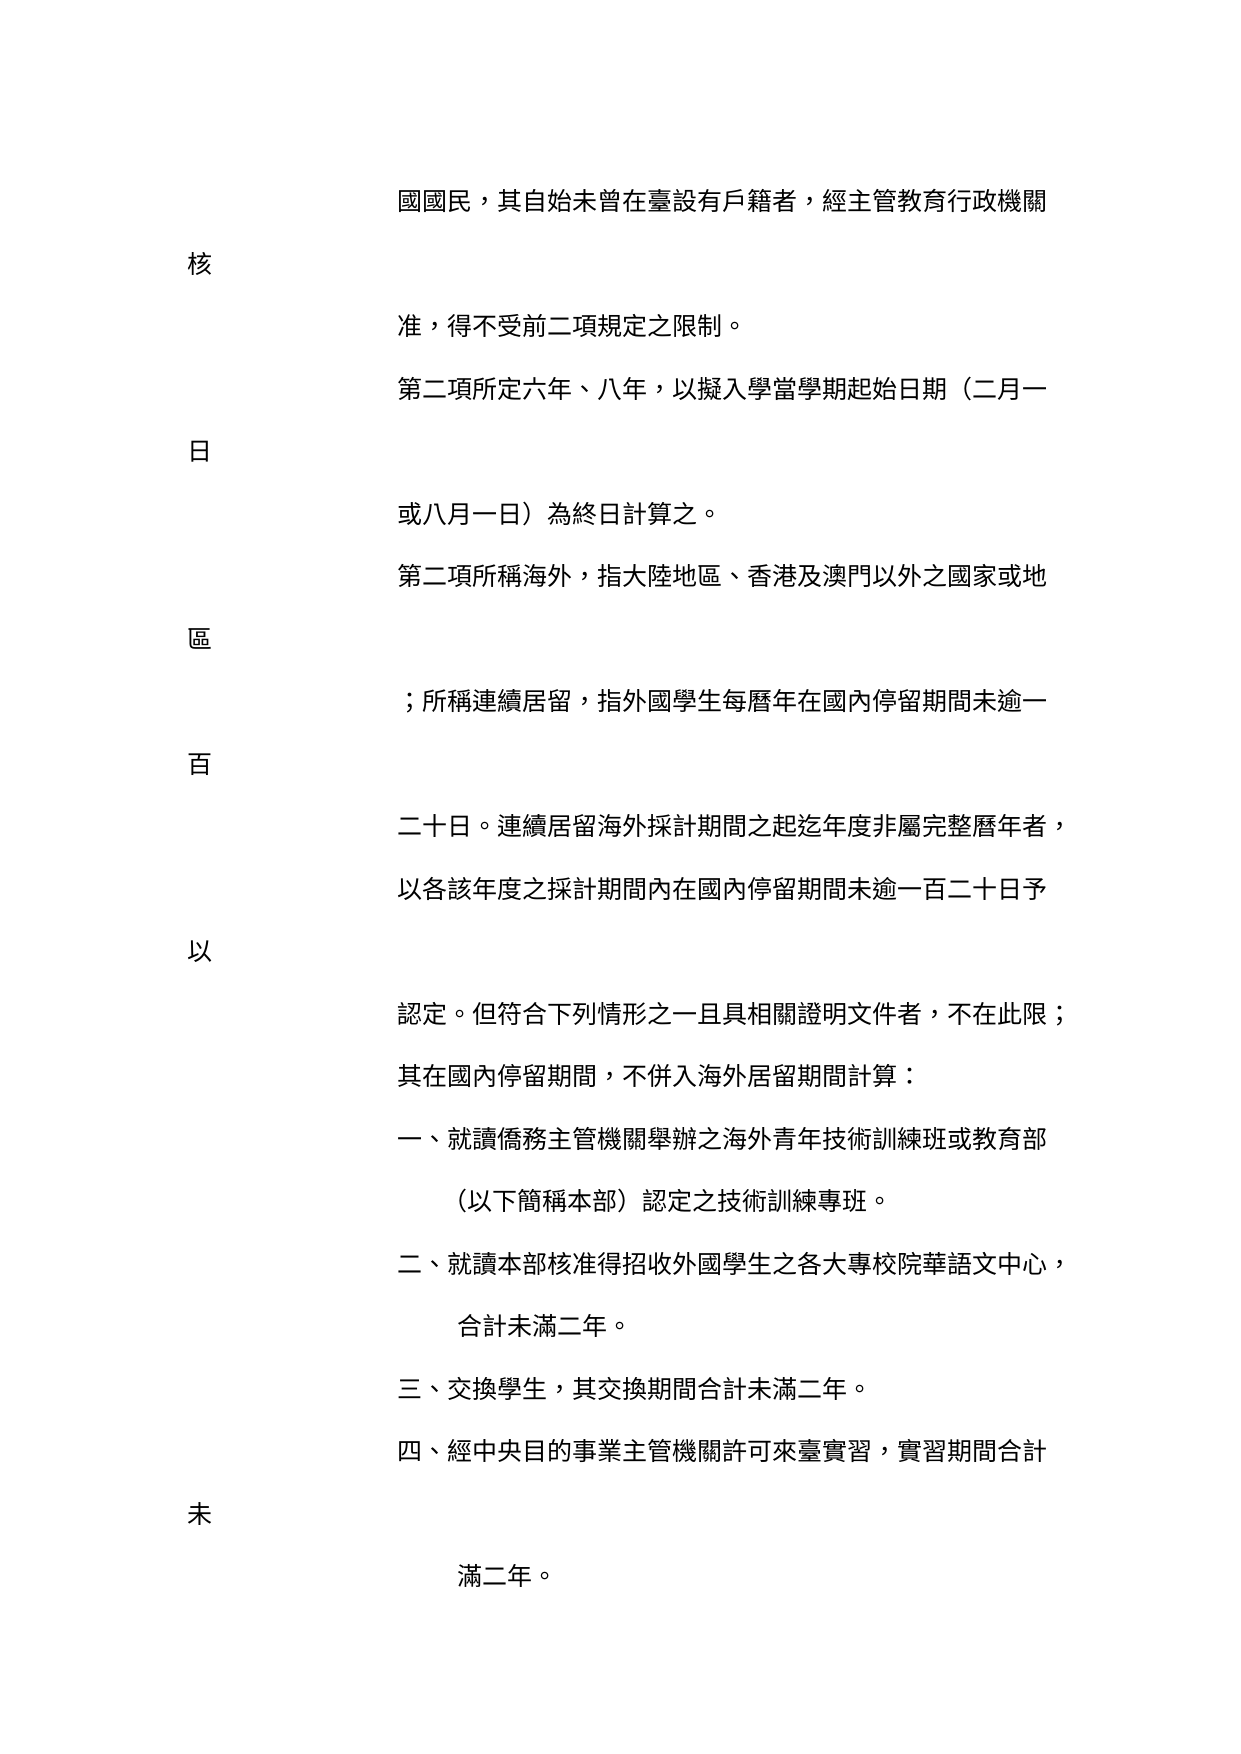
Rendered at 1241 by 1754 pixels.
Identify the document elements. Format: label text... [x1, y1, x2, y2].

text 或八月一日）為終日計算之。 第二項所稱海外，指大陸地區、香港及澳門以外之國家或地區 ；所稱連續居留，指外國學生每曆年在國內停留期間未逾一百 二十日。連續居留海外採計期間之起迄年度非屬完整曆年者， [187, 471, 1053, 846]
text 其在國內停留期間，不併入海外居留期間計算： 一、就讀僑務主管機關舉辦之海外青年技術訓練班或教育部 （以下簡稱本部）認定之技術訓練專班。 二、就讀本部核准得招收外國學生之各大專校院華語文中心， 合計未滿二年。 三、交換學生，其交換期間合計未滿二年。 四、經中央目的事業主管機關許可來臺實習，實習期間合計未 滿二年。 具外國國籍並兼具中華民國國籍，且於本辦法中華民國一百年 二月一日修正施行前已提出申請喪失中華民國國籍者，得依原 規定申請入學，不受第二項規定之限制。 [187, 1033, 1053, 1596]
text 認定。但符合下列情形之一且具相關證明文件者，不在此限； [187, 971, 1053, 1033]
text 國國民，其自始未曾在臺設有戶籍者，經主管教育行政機關核 [187, 158, 1053, 283]
text 以各該年度之採計期間內在國內停留期間未逾一百二十日予以 [187, 846, 1053, 971]
text 准，得不受前二項規定之限制。 第二項所定六年、八年，以擬入學當學期起始日期（二月一日 [187, 283, 1053, 471]
